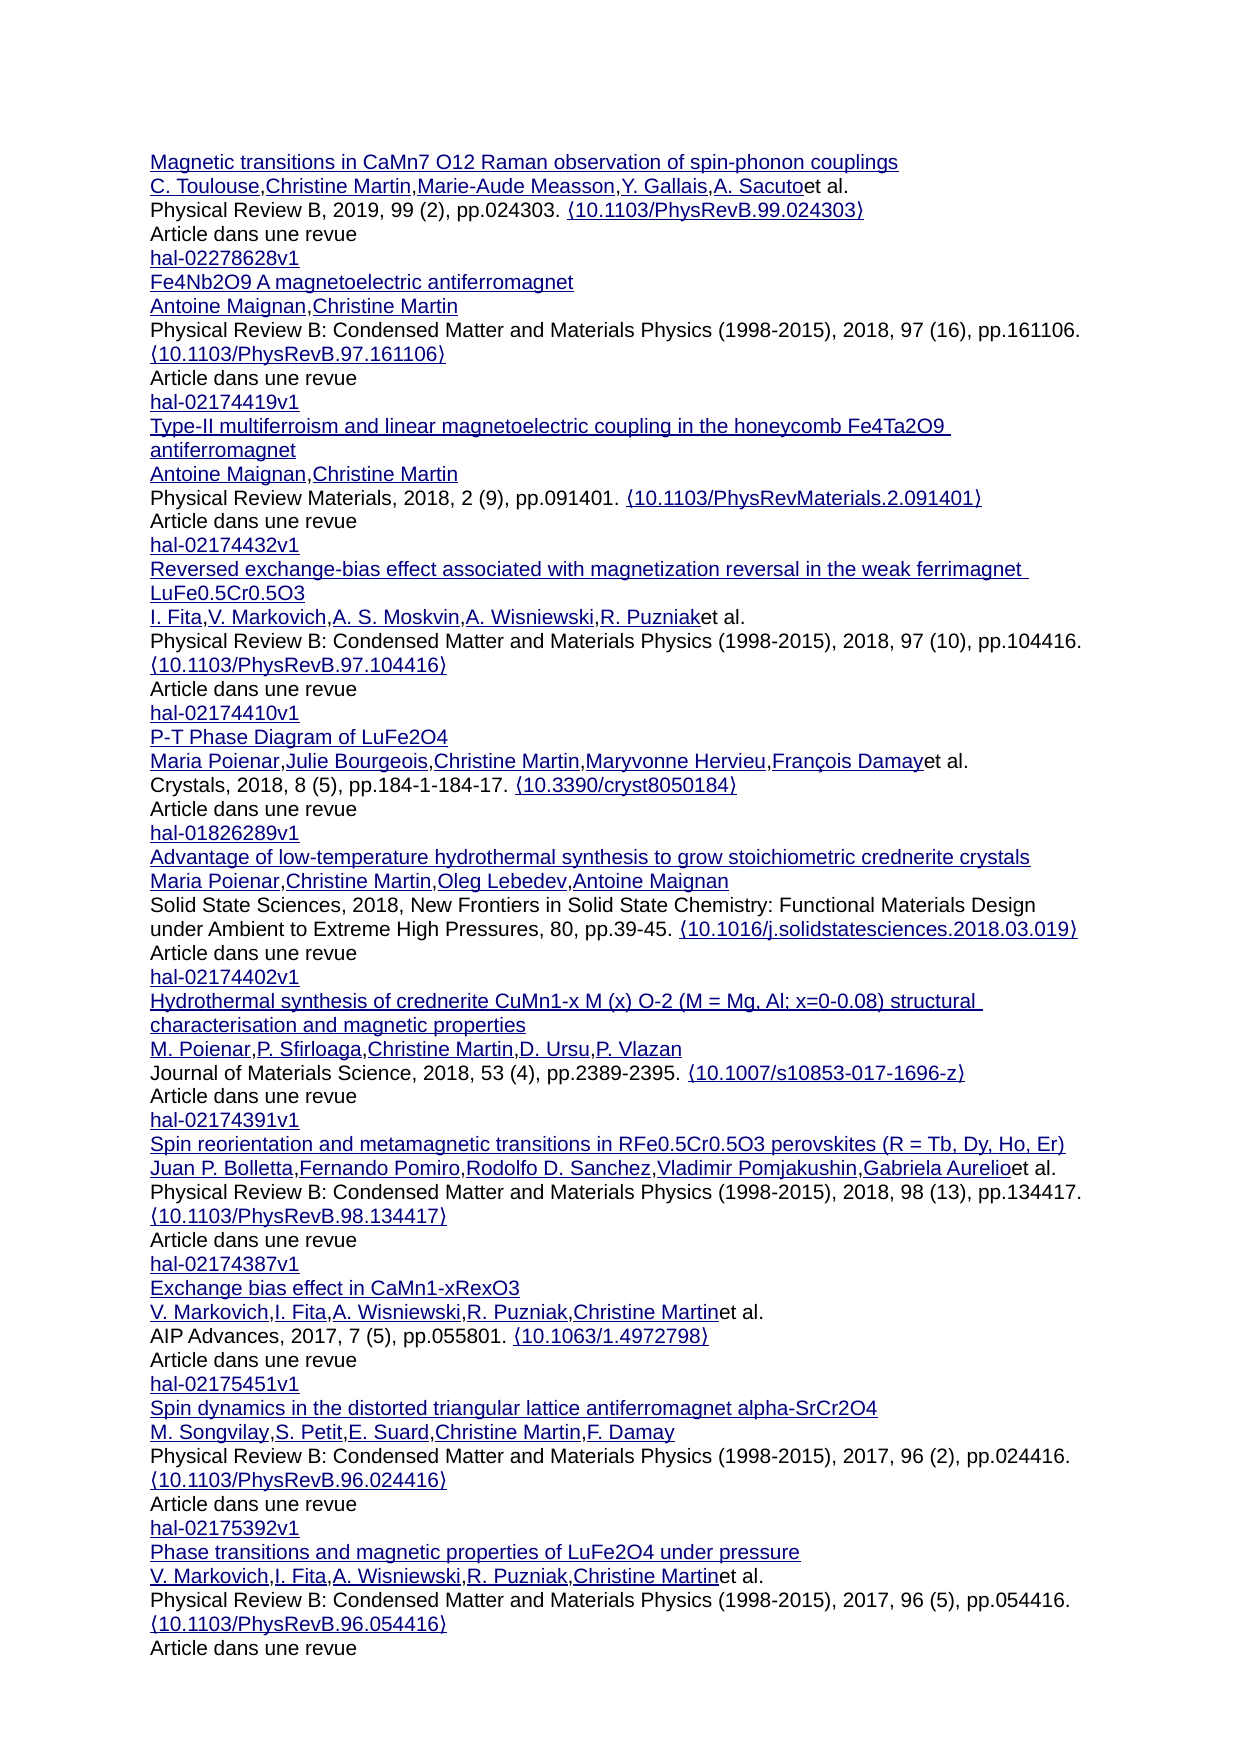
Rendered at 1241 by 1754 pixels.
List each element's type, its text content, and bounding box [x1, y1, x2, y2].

table_cell Exchange bias effect in CaMn1-xRexO3 V. Markovich,I. Fita,A. Wisniewski,R. Puzniak,Christine Martinet al. AIP Advances, 2017, 7 (5), pp.055801. ⟨10.1063/1.4972798⟩ Article dans une revue hal-02175451v1 [150, 1276, 1090, 1396]
table_cell Spin dynamics in the distorted triangular lattice antiferromagnet alpha-SrCr2O4 M. Songvilay,S. Petit,E. Suard,Christine Martin,F. Damay Physical Review B: Condensed Matter and Materials Physics (1998-2015), 2017, 96 (2), pp.024416. ⟨10.1103/PhysRevB.96.024416⟩ Article dans une revue hal-02175392v1 [150, 1396, 1090, 1539]
table_cell Magnetic transitions in CaMn7 O12 Raman observation of spin-phonon couplings C. Toulouse,Christine Martin,Marie-Aude Measson,Y. Gallais,A. Sacutoet al. Physical Review B, 2019, 99 (2), pp.024303. ⟨10.1103/PhysRevB.99.024303⟩ Article dans une revue hal-02278628v1 [150, 150, 1090, 270]
table_cell Type-II multiferroism and linear magnetoelectric coupling in the honeycomb Fe4Ta2O9 antiferromagnet Antoine Maignan,Christine Martin Physical Review Materials, 2018, 2 (9), pp.091401. ⟨10.1103/PhysRevMaterials.2.091401⟩ Article dans une revue hal-02174432v1 [150, 414, 1090, 557]
table_cell Phase transitions and magnetic properties of LuFe2O4 under pressure V. Markovich,I. Fita,A. Wisniewski,R. Puzniak,Christine Martinet al. Physical Review B: Condensed Matter and Materials Physics (1998-2015), 2017, 96 (5), pp.054416. ⟨10.1103/PhysRevB.96.054416⟩ Article dans une revue [150, 1540, 1090, 1659]
table_cell Reversed exchange-bias effect associated with magnetization reversal in the weak ferrimagnet LuFe0.5Cr0.5O3 I. Fita,V. Markovich,A. S. Moskvin,A. Wisniewski,R. Puzniaket al. Physical Review B: Condensed Matter and Materials Physics (1998-2015), 2018, 97 (10), pp.104416. ⟨10.1103/PhysRevB.97.104416⟩ Article dans une revue hal-02174410v1 [150, 557, 1090, 725]
table_cell Advantage of low-temperature hydrothermal synthesis to grow stoichiometric crednerite crystals Maria Poienar,Christine Martin,Oleg Lebedev,Antoine Maignan Solid State Sciences, 2018, New Frontiers in Solid State Chemistry: Functional Materials Design under Ambient to Extreme High Pressures, 80, pp.39-45. ⟨10.1016/j.solidstatesciences.2018.03.019⟩ Article dans une revue hal-02174402v1 [150, 845, 1090, 988]
table_cell P-T Phase Diagram of LuFe2O4 Maria Poienar,Julie Bourgeois,Christine Martin,Maryvonne Hervieu,François Damayet al. Crystals, 2018, 8 (5), pp.184-1-184-17. ⟨10.3390/cryst8050184⟩ Article dans une revue hal-01826289v1 [150, 725, 1090, 845]
table_cell Spin reorientation and metamagnetic transitions in RFe0.5Cr0.5O3 perovskites (R = Tb, Dy, Ho, Er) Juan P. Bolletta,Fernando Pomiro,Rodolfo D. Sanchez,Vladimir Pomjakushin,Gabriela Aurelioet al. Physical Review B: Condensed Matter and Materials Physics (1998-2015), 2018, 98 (13), pp.134417. ⟨10.1103/PhysRevB.98.134417⟩ Article dans une revue hal-02174387v1 [150, 1132, 1090, 1276]
table_cell Fe4Nb2O9 A magnetoelectric antiferromagnet Antoine Maignan,Christine Martin Physical Review B: Condensed Matter and Materials Physics (1998-2015), 2018, 97 (16), pp.161106. ⟨10.1103/PhysRevB.97.161106⟩ Article dans une revue hal-02174419v1 [150, 270, 1090, 413]
table_cell Hydrothermal synthesis of crednerite CuMn1-x M (x) O-2 (M = Mg, Al; x=0-0.08) structural characterisation and magnetic properties M. Poienar,P. Sfirloaga,Christine Martin,D. Ursu,P. Vlazan Journal of Materials Science, 2018, 53 (4), pp.2389-2395. ⟨10.1007/s10853-017-1696-z⟩ Article dans une revue hal-02174391v1 [150, 989, 1090, 1132]
